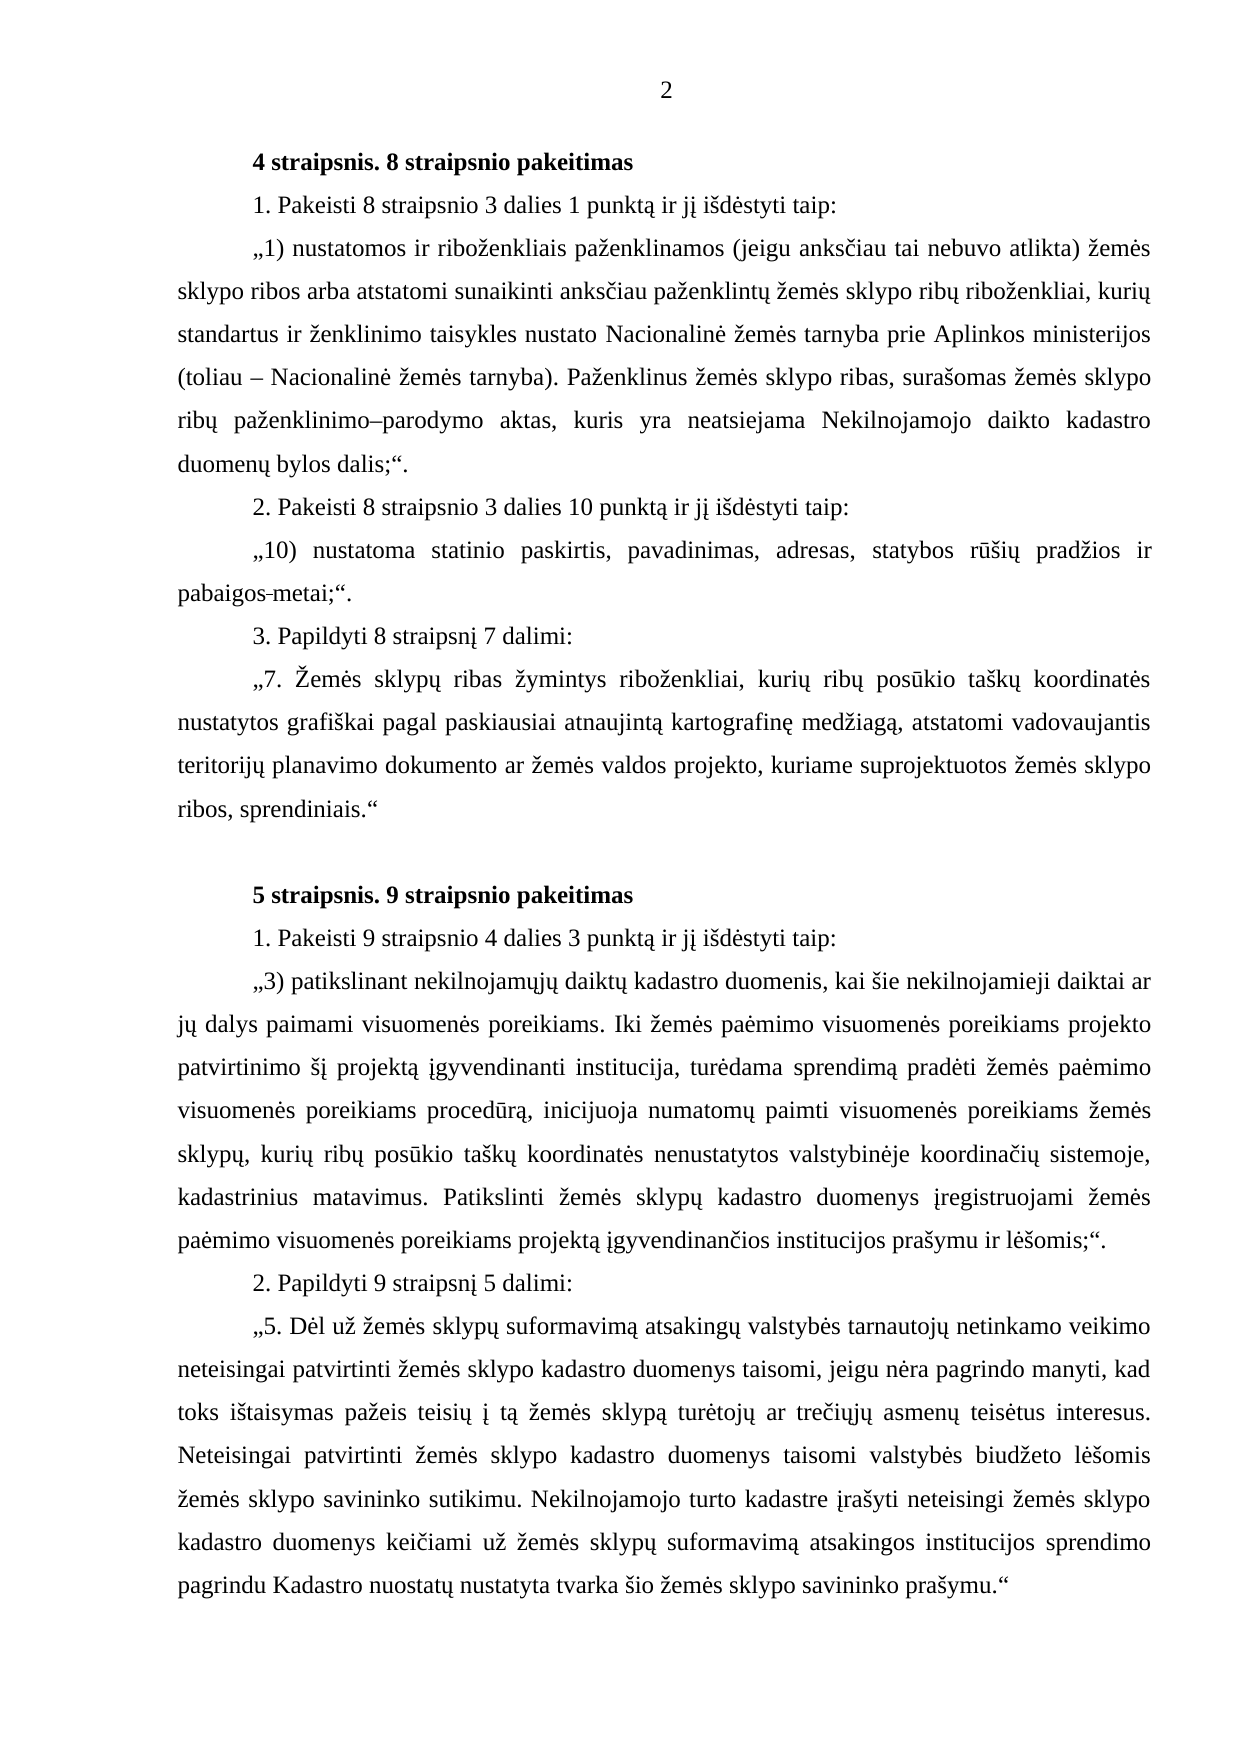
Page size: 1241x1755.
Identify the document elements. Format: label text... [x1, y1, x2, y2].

text „1) nustatomos ir riboženkliais paženklinamos (jeigu anksčiau tai nebuvo atlikta) žemės sklypo ribos arba atstatomi sunaikinti anksčiau paženklintų žemės sklypo ribų riboženkliai, kurių standartus ir ženklinimo taisykles nustato Nacionalinė žemės tarnyba prie Aplinkos ministerijos (toliau – Nacionalinė žemės tarnyba). Paženklinus žemės sklypo ribas, surašomas žemės sklypo ribų paženklinimo–parodymo aktas, kuris yra neatsiejama Nekilnojamojo daikto kadastro duomenų bylos dalis;“. [177, 233, 1152, 477]
text 5 straipsnis. 9 straipsnio pakeitimas [177, 880, 1152, 909]
text 2. Pakeisti 8 straipsnio 3 dalies 10 punktą ir jį išdėstyti taip: [177, 492, 1152, 521]
text 1. Pakeisti 8 straipsnio 3 dalies 1 punktą ir jį išdėstyti taip: [177, 190, 1152, 219]
text „3) patikslinant nekilnojamųjų daiktų kadastro duomenis, kai šie nekilnojamieji daiktai ar jų dalys paimami visuomenės poreikiams. Iki žemės paėmimo visuomenės poreikiams projekto patvirtinimo šį projektą įgyvendinanti institucija, turėdama sprendimą pradėti žemės paėmimo visuomenės poreikiams procedūrą, inicijuoja numatomų paimti visuomenės poreikiams žemės sklypų, kurių ribų posūkio taškų koordinatės nenustatytos valstybinėje koordinačių sistemoje, kadastrinius matavimus. Patikslinti žemės sklypų kadastro duomenys įregistruojami žemės paėmimo visuomenės poreikiams projektą įgyvendinančios institucijos prašymu ir lėšomis;“. [177, 966, 1152, 1254]
text 1. Pakeisti 9 straipsnio 4 dalies 3 punktą ir jį išdėstyti taip: [177, 923, 1152, 952]
text 3. Papildyti 8 straipsnį 7 dalimi: [177, 621, 1152, 650]
text 4 straipsnis. 8 straipsnio pakeitimas [177, 147, 1152, 176]
text „7. Žemės sklypų ribas žymintys riboženkliai, kurių ribų posūkio taškų koordinatės nustatytos grafiškai pagal paskiausiai atnaujintą kartografinę medžiagą, atstatomi vadovaujantis teritorijų planavimo dokumento ar žemės valdos projekto, kuriame suprojektuotos žemės sklypo ribos, sprendiniais.“ [177, 664, 1152, 822]
text „10) nustatoma statinio paskirtis, pavadinimas, adresas, statybos rūšių pradžios ir pabaigos metai;“. [177, 535, 1152, 607]
text „5. Dėl už žemės sklypų suformavimą atsakingų valstybės tarnautojų netinkamo veikimo neteisingai patvirtinti žemės sklypo kadastro duomenys taisomi, jeigu nėra pagrindo manyti, kad toks ištaisymas pažeis teisių į tą žemės sklypą turėtojų ar trečiųjų asmenų teisėtus interesus. Neteisingai patvirtinti žemės sklypo kadastro duomenys taisomi valstybės biudžeto lėšomis žemės sklypo savininko sutikimu. Nekilnojamojo turto kadastre įrašyti neteisingi žemės sklypo kadastro duomenys keičiami už žemės sklypų suformavimą atsakingos institucijos sprendimo pagrindu Kadastro nuostatų nustatyta tvarka šio žemės sklypo savininko prašymu.“ [177, 1311, 1152, 1599]
text 2. Papildyti 9 straipsnį 5 dalimi: [177, 1268, 1152, 1297]
